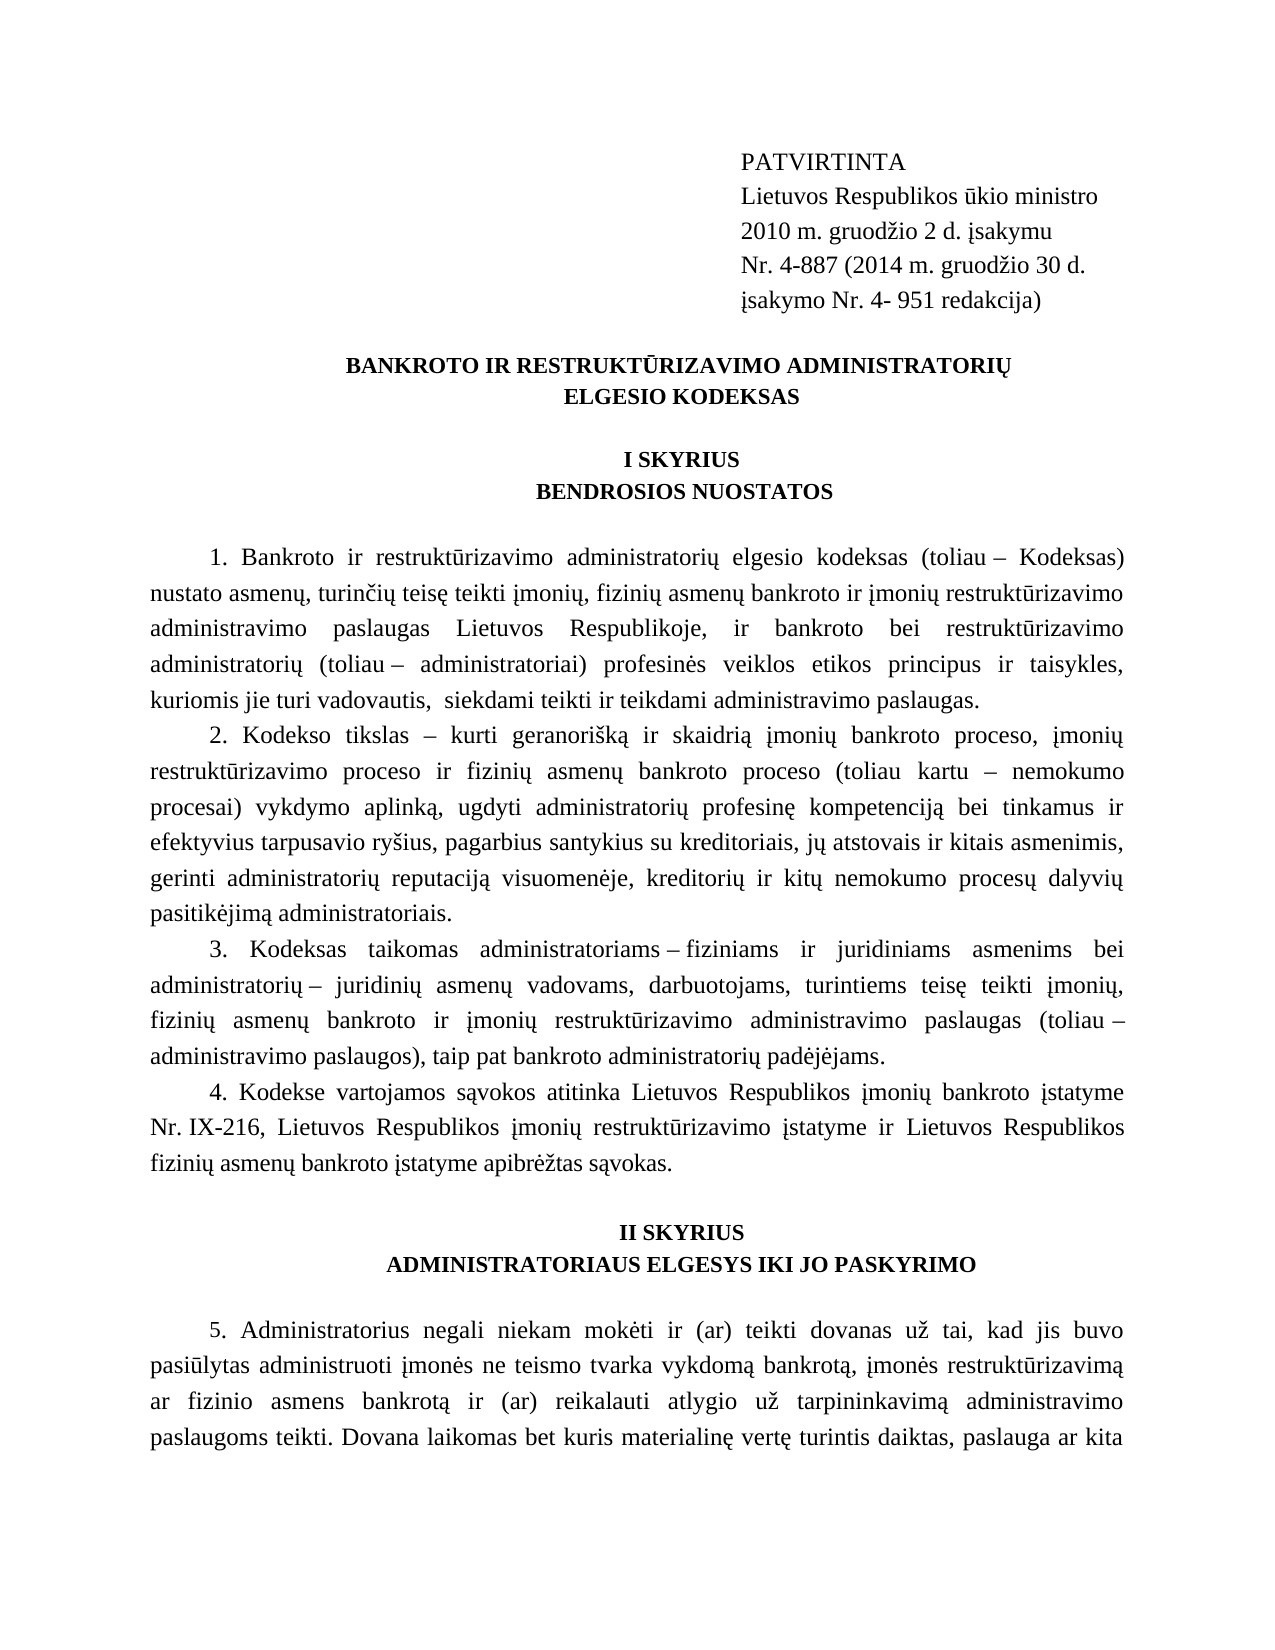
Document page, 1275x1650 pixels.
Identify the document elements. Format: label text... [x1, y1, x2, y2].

text PATVIRTINTA [741, 147, 1213, 176]
text 3. Kodeksas taikomas administratoriams – fiziniams ir juridiniams asmenims bei administratorių – juridinių asmenų vadovams, darbuotojams, turintiems teisę teikti įmonių, fizinių asmenų bankroto ir įmonių restruktūrizavimo administravimo paslaugas (toliau – administravimo paslaugos), taip pat bankroto administratorių padėjėjams. [150, 934, 1124, 1070]
text 1. Bankroto ir restruktūrizavimo administratorių elgesio kodeksas (toliau – Kodeksas) nustato asmenų, turinčių teisę teikti įmonių, fizinių asmenų bankroto ir įmonių restruktūrizavimo administravimo paslaugas Lietuvos Respublikoje, ir bankroto bei restruktūrizavimo administratorių (toliau – administratoriai) profesinės veiklos etikos principus ir taisykles, kuriomis jie turi vadovautis, siekdami teikti ir teikdami administravimo paslaugas. [150, 542, 1124, 713]
text Nr. 4-887 (2014 m. gruodžio 30 d. [741, 250, 1124, 279]
text II skyrius [150, 1219, 1213, 1246]
text I skyrius [150, 447, 1213, 473]
text 2010 m. gruodžio 2 d. įsakymu [741, 216, 1124, 244]
text BANKROTO ir restruktūrizavimo ADMINISTRATORIŲ Elgesio KODEKSAS [150, 352, 1213, 410]
text 4. Kodekse vartojamos sąvokos atitinka Lietuvos Respublikos įmonių bankroto įstatyme Nr. IX-216, Lietuvos Respublikos įmonių restruktūrizavimo įstatyme ir Lietuvos Respublikos fizinių asmenų bankroto įstatyme apibrėžtas sąvokas. [150, 1077, 1124, 1177]
text 5. Administratorius negali niekam mokėti ir (ar) teikti dovanas už tai, kad jis buvo pasiūlytas administruoti įmonės ne teismo tvarka vykdomą bankrotą, įmonės restruktūrizavimą ar fizinio asmens bankrotą ir (ar) reikalauti atlygio už tarpininkavimą administravimo paslaugoms teikti. Dovana laikomas bet kuris materialinę vertę turintis daiktas, paslauga ar kita [150, 1315, 1124, 1451]
text 2. Kodekso tikslas – kurti geranorišką ir skaidrią įmonių bankroto proceso, įmonių restruktūrizavimo proceso ir fizinių asmenų bankroto proceso (toliau kartu – nemokumo procesai) vykdymo aplinką, ugdyti administratorių profesinę kompetenciją bei tinkamus ir efektyvius tarpusavio ryšius, pagarbius santykius su kreditoriais, jų atstovais ir kitais asmenimis, gerinti administratorių reputaciją visuomenėje, kreditorių ir kitų nemokumo procesų dalyvių pasitikėjimą administratoriais. [150, 720, 1124, 927]
text ADMINISTRATORIAUS ELGESYS IKI JO PASKYRIMO [150, 1251, 1213, 1277]
text įsakymo Nr. 4- 951 redakcija) [741, 285, 1124, 313]
text Lietuvos Respublikos ūkio ministro [741, 181, 1213, 210]
text bendrosios nuostatos [150, 478, 1213, 504]
